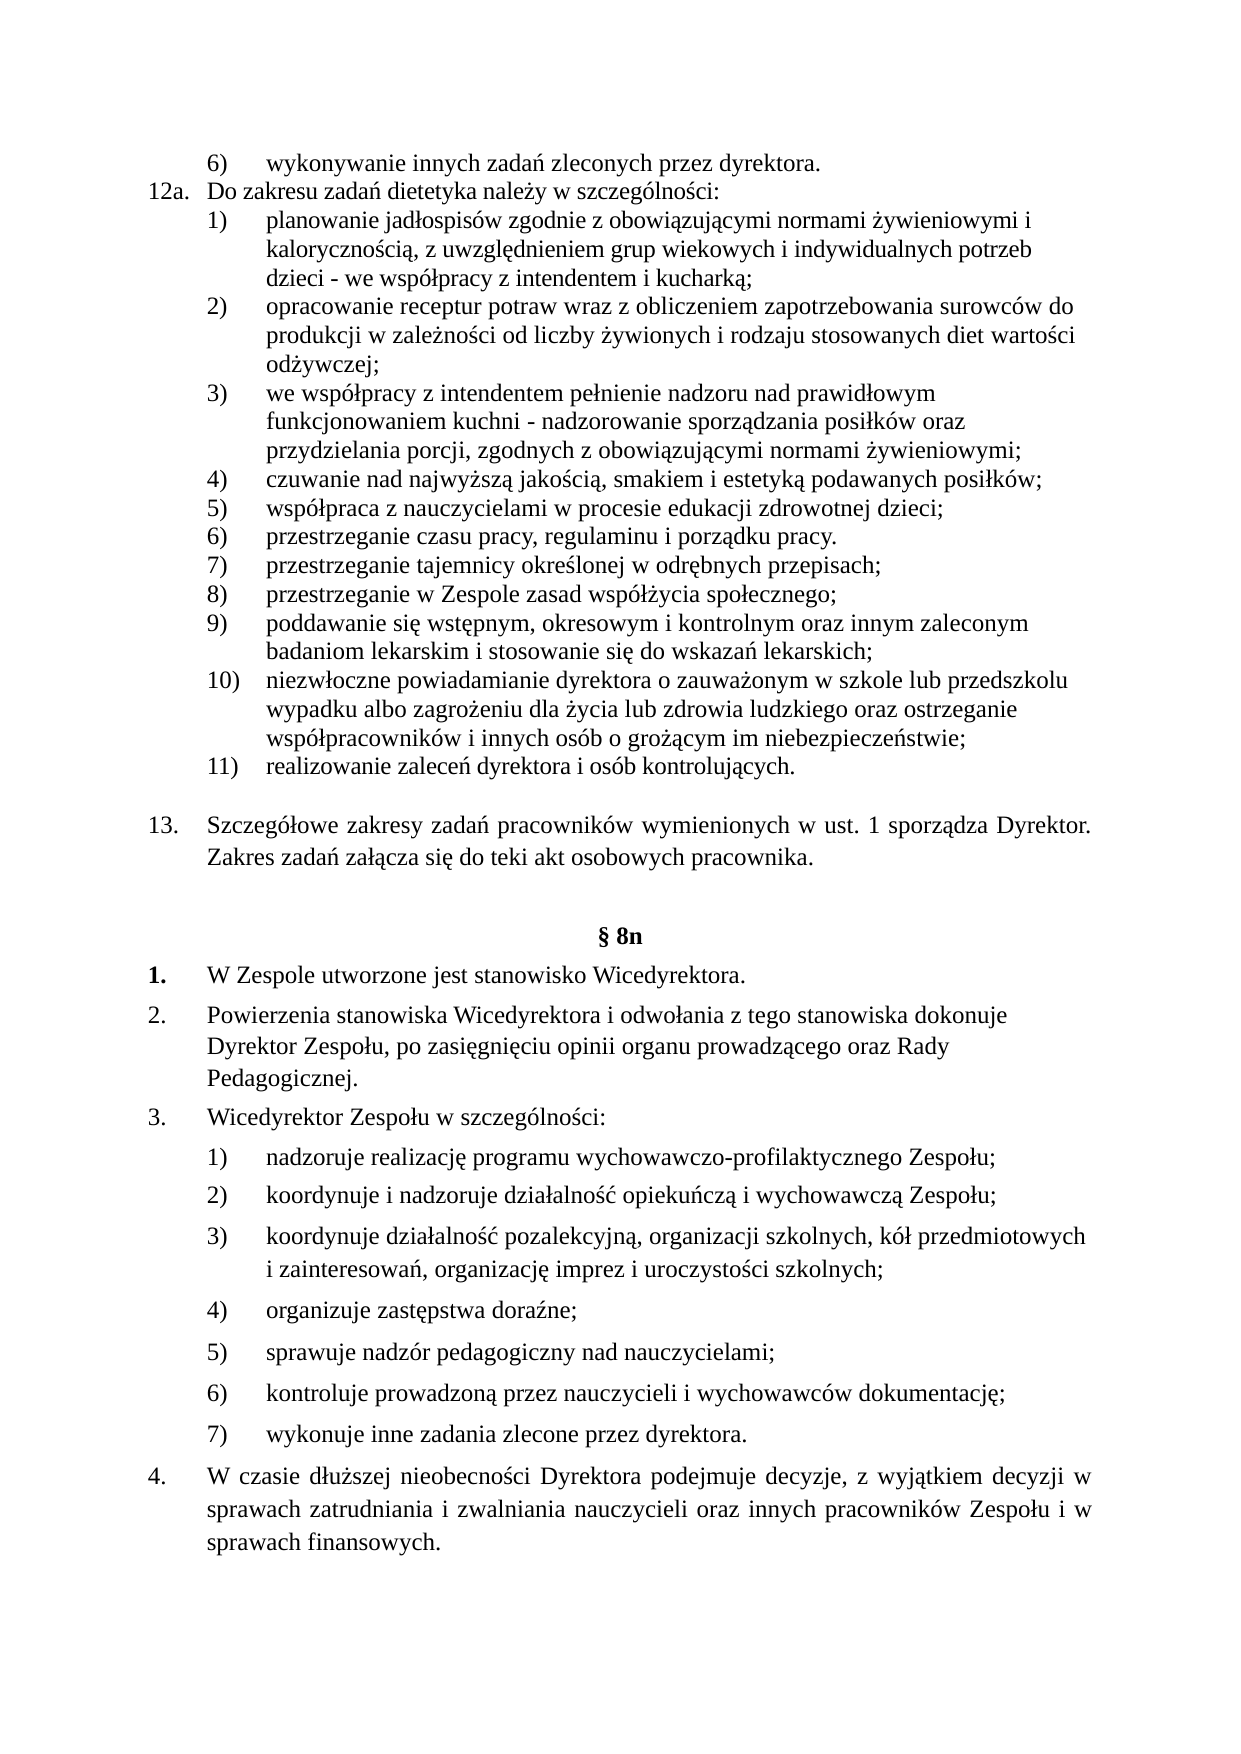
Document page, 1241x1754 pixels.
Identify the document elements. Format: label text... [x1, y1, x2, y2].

text 4. W czasie dłuższej nieobecności Dyrektora podejmuje decyzje, z wyjątkiem decyzji w sprawach zatrudniania i zwalniania nauczycieli oraz innych pracowników Zespołu i w sprawach finansowych. [148, 1461, 1093, 1556]
text 2) koordynuje i nadzoruje działalność opiekuńczą i wychowawczą Zespołu; [207, 1180, 1093, 1208]
text 1. W Zespole utworzone jest stanowisko Wicedyrektora. [148, 959, 1093, 990]
text 4) organizuje zastępstwa doraźne; [207, 1295, 1093, 1324]
text 6) wykonywanie innych zadań zleconych przez dyrektora. [207, 148, 1093, 176]
text 7) wykonuje inne zadania zlecone przez dyrektora. [207, 1419, 1093, 1448]
text 1) nadzoruje realizację programu wychowawczo-profilaktycznego Zespołu; [207, 1140, 1093, 1171]
text 5) sprawuje nadzór pedagogiczny nad nauczycielami; [207, 1337, 1093, 1366]
text 12a. Do zakresu zadań dietetyka należy w szczególności: [148, 176, 1093, 205]
text 4) czuwanie nad najwyższą jakością, smakiem i estetyką podawanych posiłków; [207, 464, 1093, 493]
text 2) opracowanie receptur potraw wraz z obliczeniem zapotrzebowania surowców do produkcji w zależności od liczby żywionych i rodzaju stosowanych diet wartości odżywczej; [207, 291, 1093, 378]
text 11) realizowanie zaleceń dyrektora i osób kontrolujących. [207, 751, 1093, 780]
text 3) koordynuje działalność pozalekcyjną, organizacji szkolnych, kół przedmiotowych i zainteresowań, organizację imprez i uroczystości szkolnych; [207, 1221, 1093, 1283]
text 8) przestrzeganie w Zespole zasad współżycia społecznego; [207, 579, 1093, 608]
text 9) poddawanie się wstępnym, okresowym i kontrolnym oraz innym zaleconym badaniom lekarskim i stosowanie się do wskazań lekarskich; [207, 608, 1093, 665]
text 3. Wicedyrektor Zespołu w szczególności: [148, 1101, 1093, 1132]
text 1) planowanie jadłospisów zgodnie z obowiązującymi normami żywieniowymi i kalorycznością, z uwzględnieniem grup wiekowych i indywidualnych potrzeb dzieci - we współpracy z intendentem i kucharką; [207, 205, 1093, 291]
text 10) niezwłoczne powiadamianie dyrektora o zauważonym w szkole lub przedszkolu wypadku albo zagrożeniu dla życia lub zdrowia ludzkiego oraz ostrzeganie współpracowników i innych osób o grożącym im niebezpieczeństwie; [207, 665, 1093, 751]
text 5) współpraca z nauczycielami w procesie edukacji zdrowotnej dzieci; [207, 493, 1093, 521]
text § 8n [148, 919, 1093, 951]
text 13. Szczegółowe zakresy zadań pracowników wymienionych w ust. 1 sporządza Dyrektor. Zakres zadań załącza się do teki akt osobowych pracownika. [148, 809, 1093, 871]
text 7) przestrzeganie tajemnicy określonej w odrębnych przepisach; [207, 550, 1093, 579]
text 3) we współpracy z intendentem pełnienie nadzoru nad prawidłowym funkcjonowaniem kuchni - nadzorowanie sporządzania posiłków oraz przydzielania porcji, zgodnych z obowiązującymi normami żywieniowymi; [207, 378, 1093, 464]
text 2. Powierzenia stanowiska Wicedyrektora i odwołania z tego stanowiska dokonuje Dyrektor Zespołu, po zasięgnięciu opinii organu prowadzącego oraz Rady Pedagogicznej. [148, 998, 1093, 1092]
text 6) kontroluje prowadzoną przez nauczycieli i wychowawców dokumentację; [207, 1378, 1093, 1407]
text 6) przestrzeganie czasu pracy, regulaminu i porządku pracy. [207, 521, 1093, 550]
